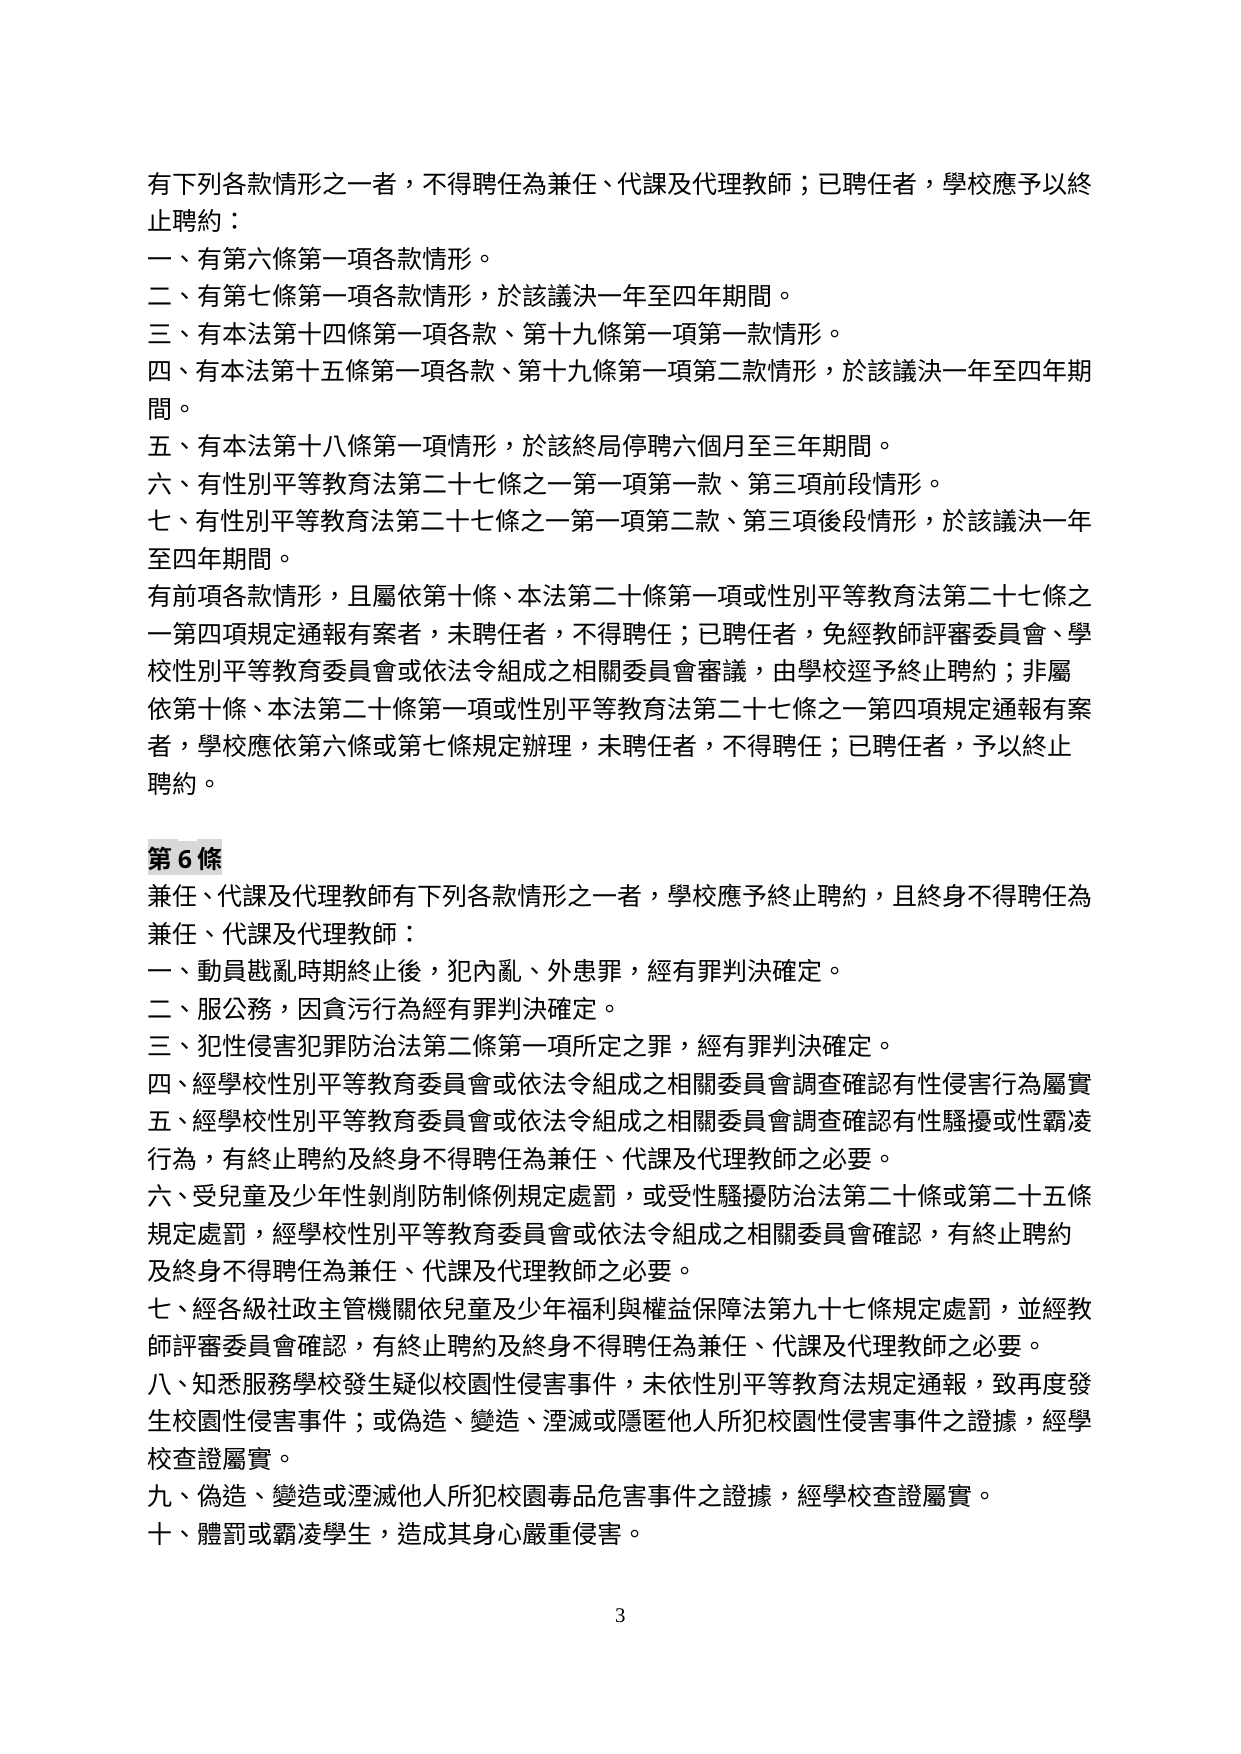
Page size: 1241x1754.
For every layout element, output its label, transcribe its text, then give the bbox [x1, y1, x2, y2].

text 一、動員戡亂時期終止後，犯內亂、外患罪，經有罪判決確定。 [148, 951, 1092, 988]
text 十、體罰或霸凌學生，造成其身心嚴重侵害。 [148, 1513, 1092, 1551]
text 四、經學校性別平等教育委員會或依法令組成之相關委員會調查確認有性侵害行為屬實。 [148, 1063, 1092, 1101]
text 五、經學校性別平等教育委員會或依法令組成之相關委員會調查確認有性騷擾或性霸凌行為，有終止聘約及終身不得聘任為兼任、代課及代理教師之必要。 [148, 1101, 1092, 1176]
text 有前項各款情形，且屬依第十條、本法第二十條第一項或性別平等教育法第二十七條之一第四項規定通報有案者，未聘任者，不得聘任；已聘任者，免經教師評審委員會、學校性別平等教育委員會或依法令組成之相關委員會審議，由學校逕予終止聘約；非屬依第十條、本法第二十條第一項或性別平等教育法第二十七條之一第四項規定通報有案者，學校應依第六條或第七條規定辦理，未聘任者，不得聘任；已聘任者，予以終止聘約。 [148, 576, 1092, 801]
text 二、服公務，因貪污行為經有罪判決確定。 [148, 988, 1092, 1026]
text 八、知悉服務學校發生疑似校園性侵害事件，未依性別平等教育法規定通報，致再度發生校園性侵害事件；或偽造、變造、湮滅或隱匿他人所犯校園性侵害事件之證據，經學校查證屬實。 [148, 1363, 1092, 1476]
text 一、有第六條第一項各款情形。 [148, 238, 1092, 276]
text 第6條 [148, 838, 1092, 876]
text 六、受兒童及少年性剝削防制條例規定處罰，或受性騷擾防治法第二十條或第二十五條規定處罰，經學校性別平等教育委員會或依法令組成之相關委員會確認，有終止聘約及終身不得聘任為兼任、代課及代理教師之必要。 [148, 1176, 1092, 1288]
text 六、有性別平等教育法第二十七條之一第一項第一款、第三項前段情形。 [148, 463, 1092, 501]
text 三、犯性侵害犯罪防治法第二條第一項所定之罪，經有罪判決確定。 [148, 1026, 1092, 1063]
text 七、經各級社政主管機關依兒童及少年福利與權益保障法第九十七條規定處罰，並經教師評審委員會確認，有終止聘約及終身不得聘任為兼任、代課及代理教師之必要。 [148, 1288, 1092, 1363]
text 四、有本法第十五條第一項各款、第十九條第一項第二款情形，於該議決一年至四年期間。 [148, 351, 1092, 426]
text 二、有第七條第一項各款情形，於該議決一年至四年期間。 [148, 276, 1092, 313]
text 七、有性別平等教育法第二十七條之一第一項第二款、第三項後段情形，於該議決一年至四年期間。 [148, 501, 1092, 576]
text 有下列各款情形之一者，不得聘任為兼任、代課及代理教師；已聘任者，學校應予以終止聘約： [148, 163, 1092, 238]
text 兼任、代課及代理教師有下列各款情形之一者，學校應予終止聘約，且終身不得聘任為兼任、代課及代理教師： [148, 876, 1092, 951]
text 五、有本法第十八條第一項情形，於該終局停聘六個月至三年期間。 [148, 426, 1092, 463]
text 三、有本法第十四條第一項各款、第十九條第一項第一款情形。 [148, 313, 1092, 351]
text 九、偽造、變造或湮滅他人所犯校園毒品危害事件之證據，經學校查證屬實。 [148, 1476, 1092, 1513]
